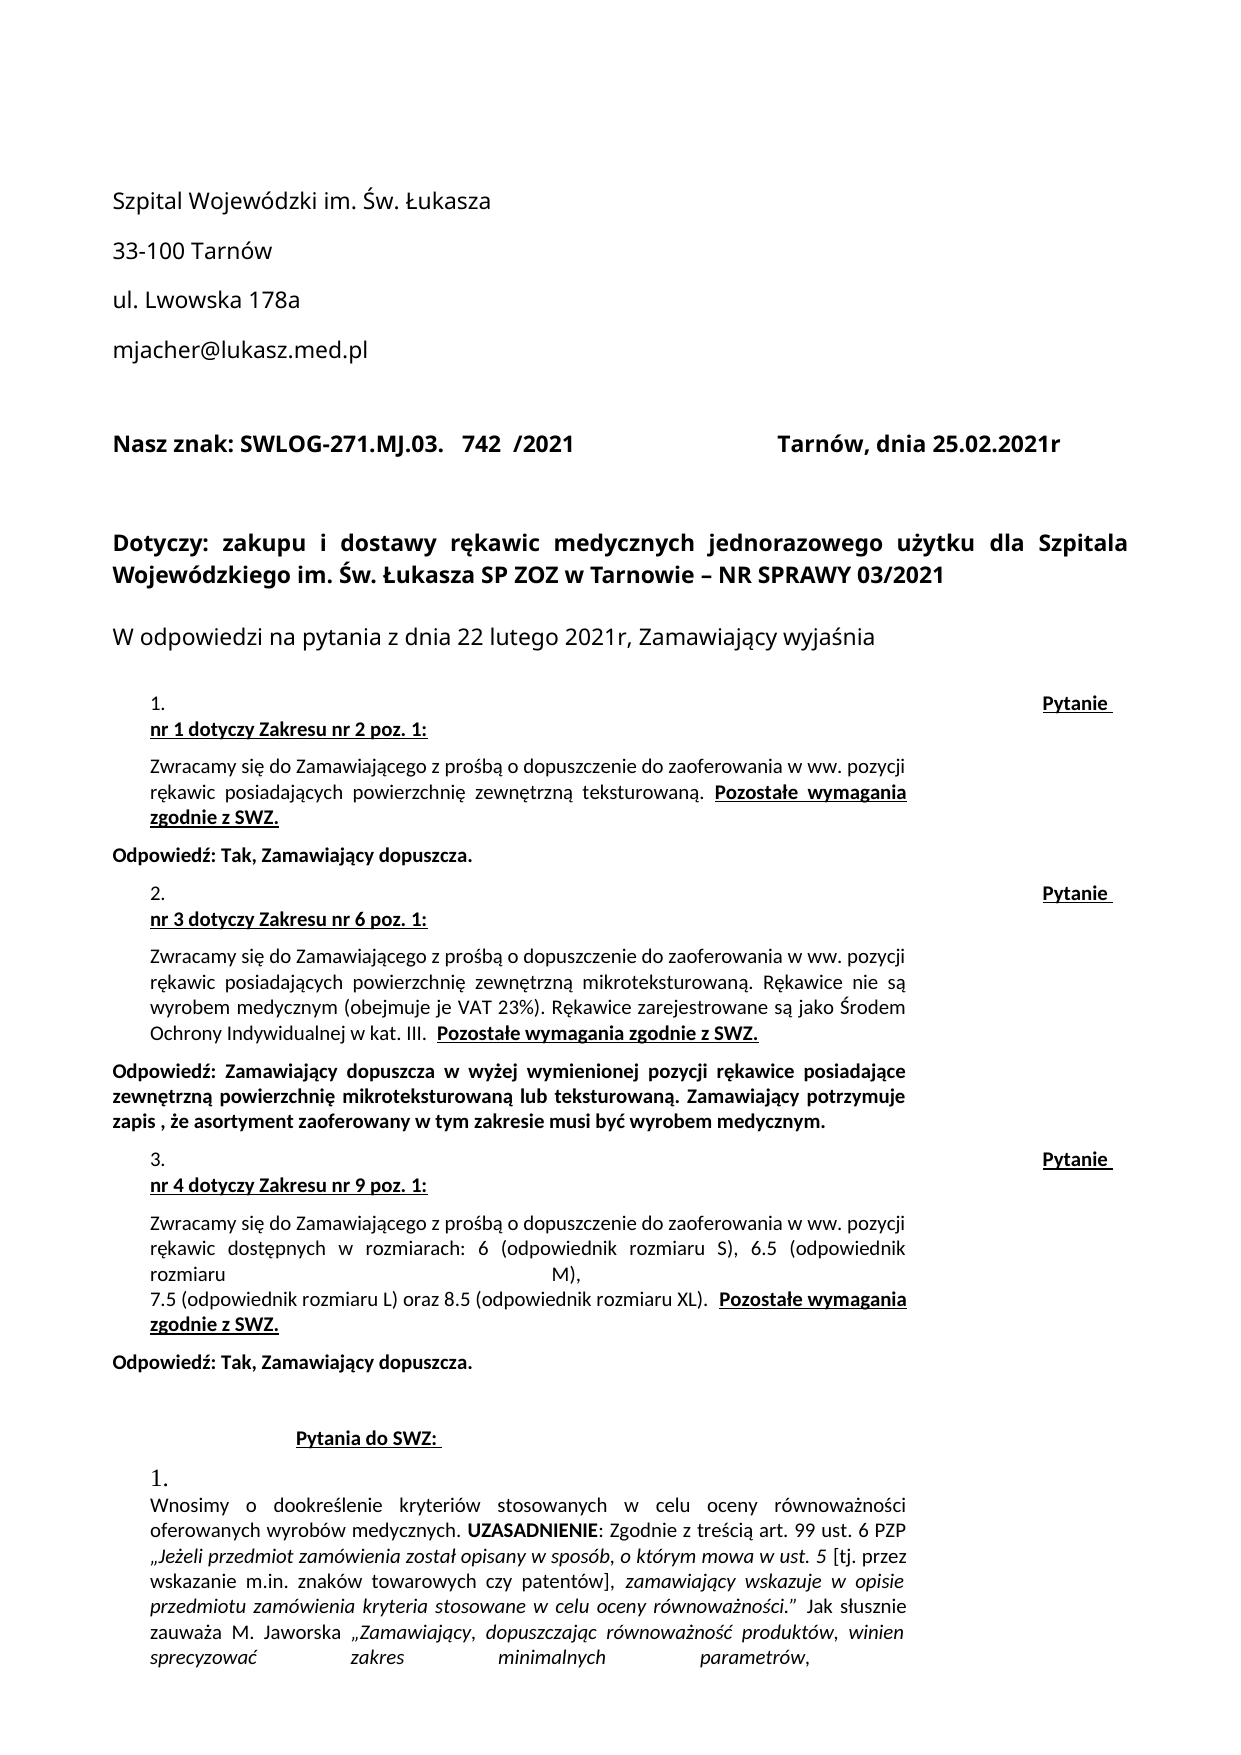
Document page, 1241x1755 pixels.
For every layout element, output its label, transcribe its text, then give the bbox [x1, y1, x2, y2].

text Odpowiedź: Tak, Zamawiający dopuszcza. [112, 1349, 907, 1375]
text Zwracamy się do Zamawiającego z prośbą o dopuszczenie do zaoferowania w ww. pozycji rękawic dostępnych w rozmiarach: 6 (odpowiednik rozmiaru S), 6.5 (odpowiednik rozmiaru M), 7.5 (odpowiednik rozmiaru L) oraz 8.5 (odpowiednik rozmiaru XL). Pozostałe wymagania zgodnie z SWZ. [150, 1210, 907, 1337]
text Dotyczy: zakupu i dostawy rękawic medycznych jednorazowego użytku dla Szpitala Wojewódzkiego im. Św. Łukasza SP ZOZ w Tarnowie – NR SPRAWY 03/2021 [112, 527, 1128, 590]
text Nasz znak: SWLOG-271.MJ.03. 742 /2021 Tarnów, dnia 25.02.2021r [112, 428, 1128, 459]
list Pytanie nr 4 dotyczy Zakresu nr 9 poz. 1: [150, 1147, 1128, 1197]
text Odpowiedź: Zamawiający dopuszcza w wyżej wymienionej pozycji rękawice posiadające zewnętrzną powierzchnię mikroteksturowaną lub teksturowaną. Zamawiający potrzymuje zapis , że asortyment zaoferowany w tym zakresie musi być wyrobem medycznym. [112, 1058, 907, 1134]
text Zwracamy się do Zamawiającego z prośbą o dopuszczenie do zaoferowania w ww. pozycji rękawic posiadających powierzchnię zewnętrzną teksturowaną. Pozostałe wymagania zgodnie z SWZ. [150, 754, 907, 830]
text Pytania do SWZ: [112, 1425, 907, 1451]
text Szpital Wojewódzki im. Św. Łukasza [112, 185, 1128, 216]
text Odpowiedź: Tak, Zamawiający dopuszcza. [112, 842, 907, 868]
list Pytanie nr 3 dotyczy Zakresu nr 6 poz. 1: [150, 880, 1128, 931]
list Pytanie nr 1 dotyczy Zakresu nr 2 poz. 1: [150, 690, 1128, 741]
text ul. Lwowska 178a [112, 284, 1128, 316]
list Wnosimy o dookreślenie kryteriów stosowanych w celu oceny równoważności oferowanych wyrobów medycznych. UZASADNIENIE: Zgodnie z treścią art. 99 ust. 6 PZP „Jeżeli przedmiot zamówienia został opisany w sposób, o którym mowa w ust. 5 [tj. przez wskazanie m.in. znaków towarowych czy patentów], zamawiający wskazuje w opisie przedmiotu zamówienia kryteria stosowane w celu oceny równoważności.” Jak słusznie zauważa M. Jaworska „Zamawiający, dopuszczając równoważność produktów, winien sprecyzować zakres minimalnych parametrów, [150, 1463, 907, 1670]
text W odpowiedzi na pytania z dnia 22 lutego 2021r, Zamawiający wyjaśnia [112, 621, 1128, 652]
text Zwracamy się do Zamawiającego z prośbą o dopuszczenie do zaoferowania w ww. pozycji rękawic posiadających powierzchnię zewnętrzną mikroteksturowaną. Rękawice nie są wyrobem medycznym (obejmuje je VAT 23%). Rękawice zarejestrowane są jako Środem Ochrony Indywidualnej w kat. III. Pozostałe wymagania zgodnie z SWZ. [150, 944, 907, 1045]
text mjacher@lukasz.med.pl [112, 334, 1128, 366]
text 33-100 Tarnów [112, 235, 1128, 266]
